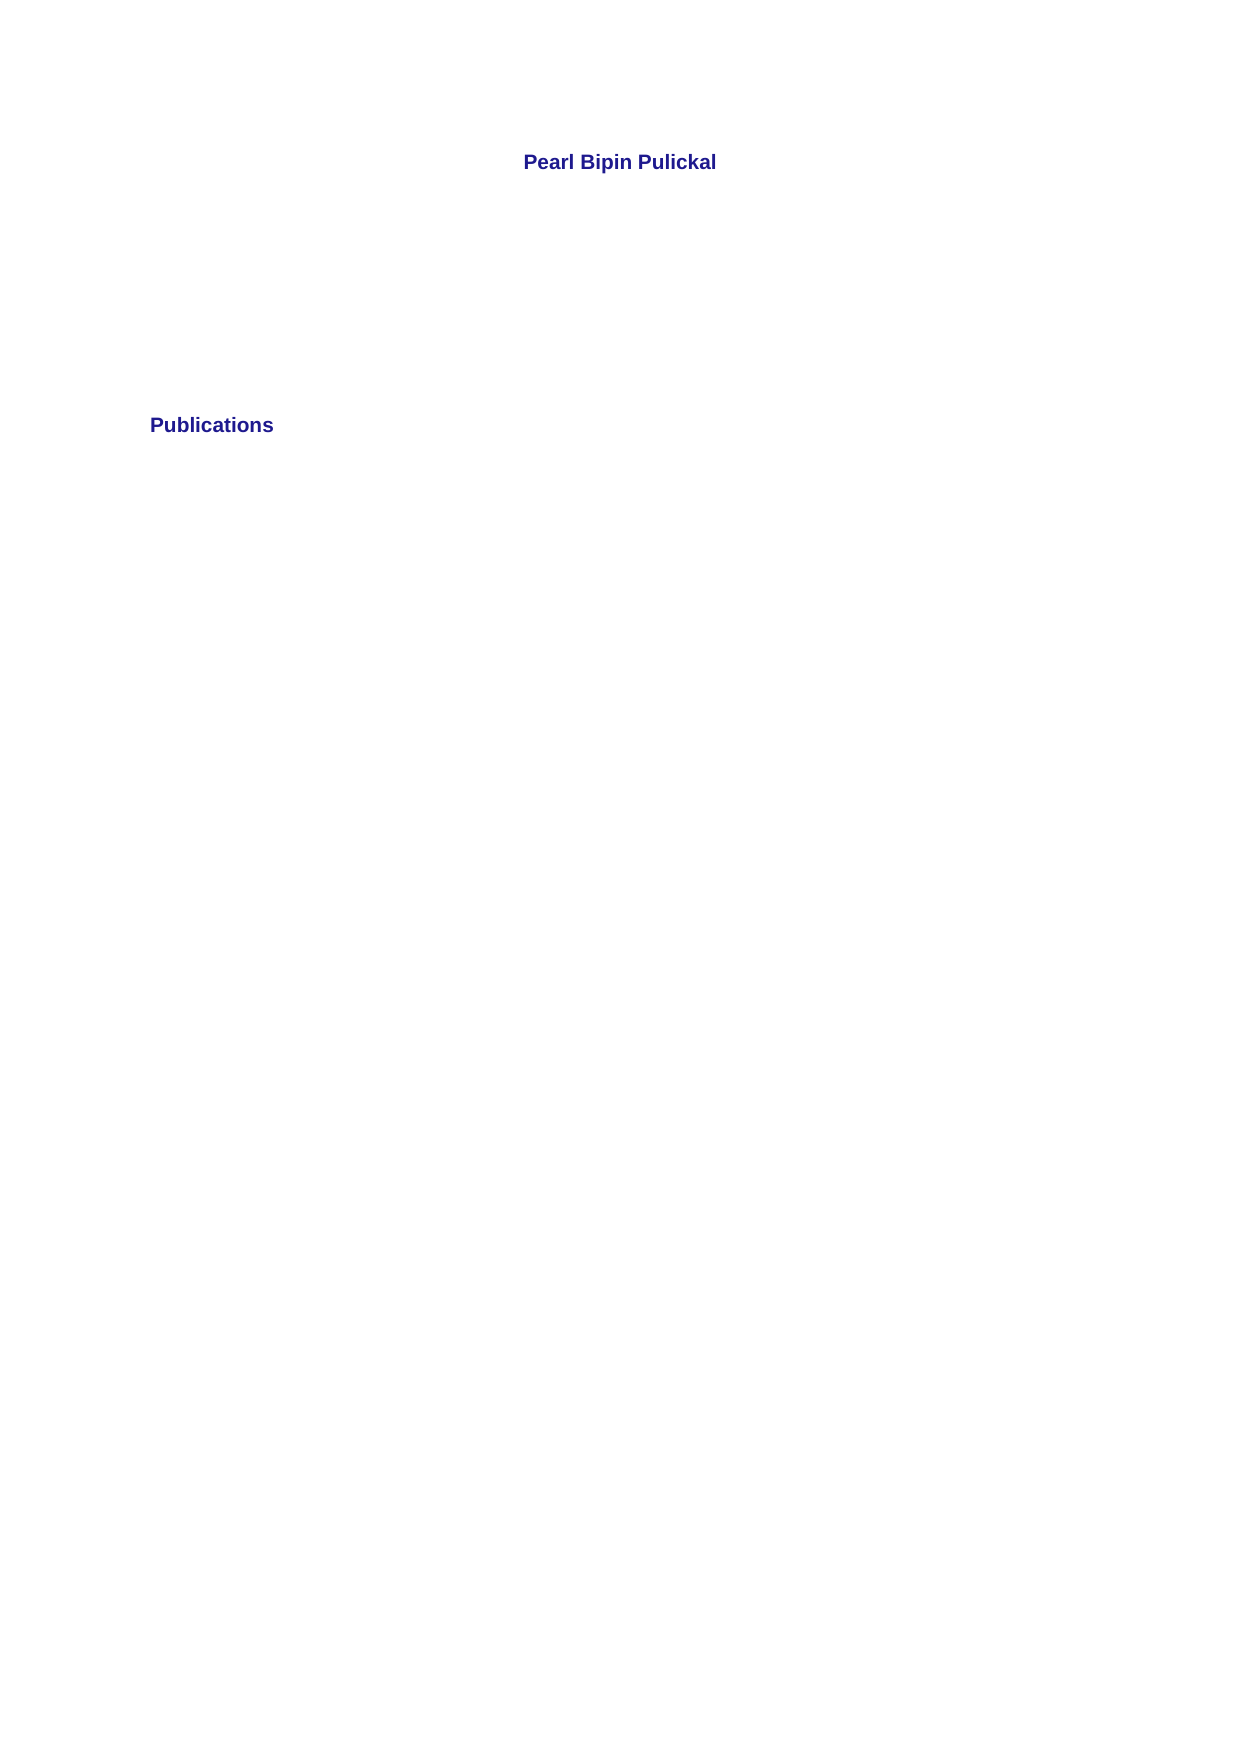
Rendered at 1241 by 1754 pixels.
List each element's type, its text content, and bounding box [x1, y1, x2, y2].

subtitle Pearl Bipin Pulickal [150, 150, 1090, 174]
subtitle Publications [150, 412, 1090, 436]
